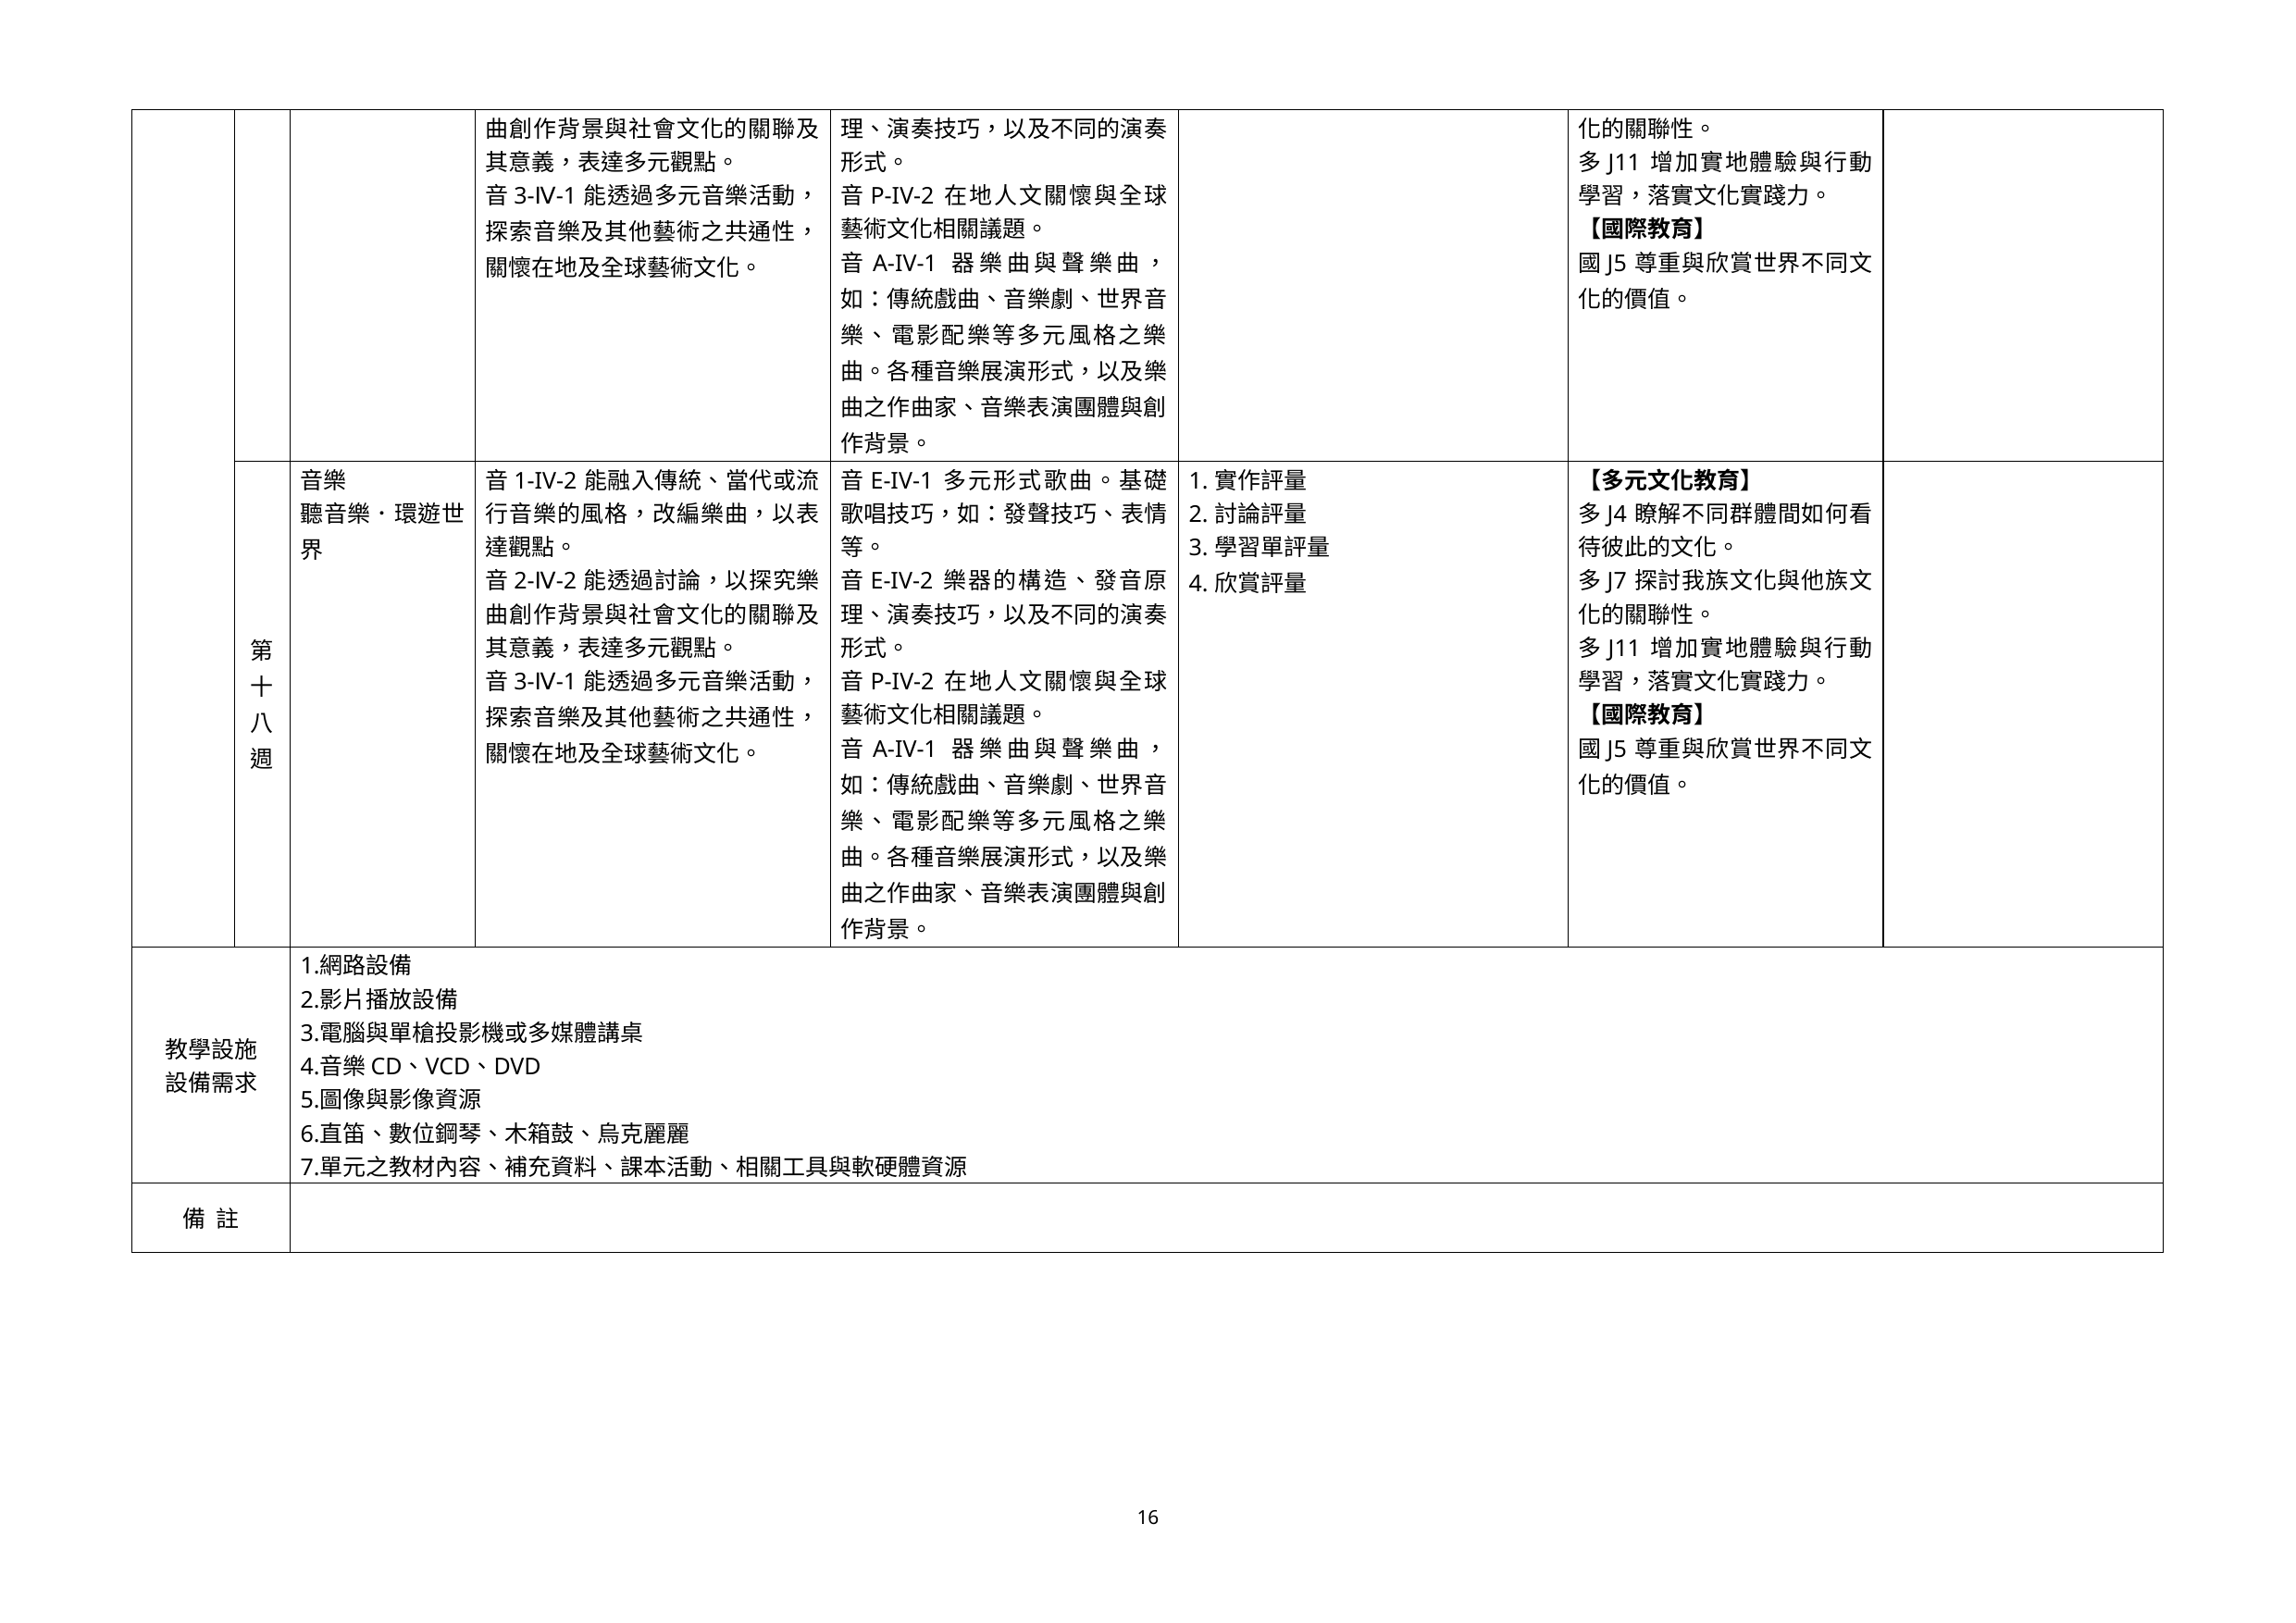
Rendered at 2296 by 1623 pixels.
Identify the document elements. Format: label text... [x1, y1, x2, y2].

table_cell 1.網路設備 2.影片播放設備 3.電腦與單槍投影機或多媒體講桌 4.音樂CD、VCD、DVD 5.圖像與影像資源 6.直笛、數位鋼琴、木箱鼓、烏克麗麗 7.單元之教材內容、補充資料、課本活動、相關工具與軟硬體資源 [291, 948, 2163, 1183]
table_cell [291, 110, 475, 461]
table_cell [235, 110, 290, 461]
table_cell 音E-IV-1 多元形式歌曲。基礎歌唱技巧，如：發聲技巧、表情等。 音E-IV-2 樂器的構造、發音原理、演奏技巧，以及不同的演奏形式。 音P-IV-2 在地人文關懷與全球藝術文化相關議題。 音A-IV-1 器樂曲與聲樂曲，如：傳統戲曲、音樂劇、世界音樂、電影配樂等多元風格之樂曲。各種音樂展演形式，以及樂曲之作曲家、音樂表演團體與創作背景。 [831, 462, 1178, 947]
table_cell [291, 1183, 2163, 1252]
table_cell 化的關聯性。 多J11 增加實地體驗與行動學習，落實文化實踐力。 【國際教育】 國J5 尊重與欣賞世界不同文化的價值。 [1569, 110, 1882, 461]
table_cell 備 註 [132, 1183, 290, 1252]
table_cell 曲創作背景與社會文化的關聯及其意義，表達多元觀點。 音3-Ⅳ-1 能透過多元音樂活動，探索音樂及其他藝術之共通性，關懷在地及全球藝術文化。 [476, 110, 830, 461]
table_cell 【多元文化教育】 多J4 瞭解不同群體間如何看待彼此的文化。 多J7 探討我族文化與他族文化的關聯性。 多J11 增加實地體驗與行動學習，落實文化實踐力。 【國際教育】 國J5 尊重與欣賞世界不同文化的價值。 [1569, 462, 1882, 947]
table_cell 教學設施 設備需求 [132, 948, 290, 1183]
table_cell 音1-IV-2 能融入傳統、當代或流行音樂的風格，改編樂曲，以表達觀點。 音2-Ⅳ-2 能透過討論，以探究樂曲創作背景與社會文化的關聯及其意義，表達多元觀點。 音3-Ⅳ-1 能透過多元音樂活動，探索音樂及其他藝術之共通性，關懷在地及全球藝術文化。 [476, 462, 830, 947]
table_cell [1884, 462, 2163, 947]
table_cell 理、演奏技巧，以及不同的演奏形式。 音P-IV-2 在地人文關懷與全球藝術文化相關議題。 音A-IV-1 器樂曲與聲樂曲，如：傳統戲曲、音樂劇、世界音樂、電影配樂等多元風格之樂曲。各種音樂展演形式，以及樂曲之作曲家、音樂表演團體與創作背景。 [831, 110, 1178, 461]
table_cell 1. 實作評量 2. 討論評量 3. 學習單評量 4. 欣賞評量 [1179, 462, 1568, 947]
table_cell 第十八週 [235, 462, 290, 947]
table_cell 音樂 聽音樂．環遊世界 [291, 462, 475, 947]
table_cell [1179, 110, 1568, 461]
table_cell [1884, 110, 2163, 461]
